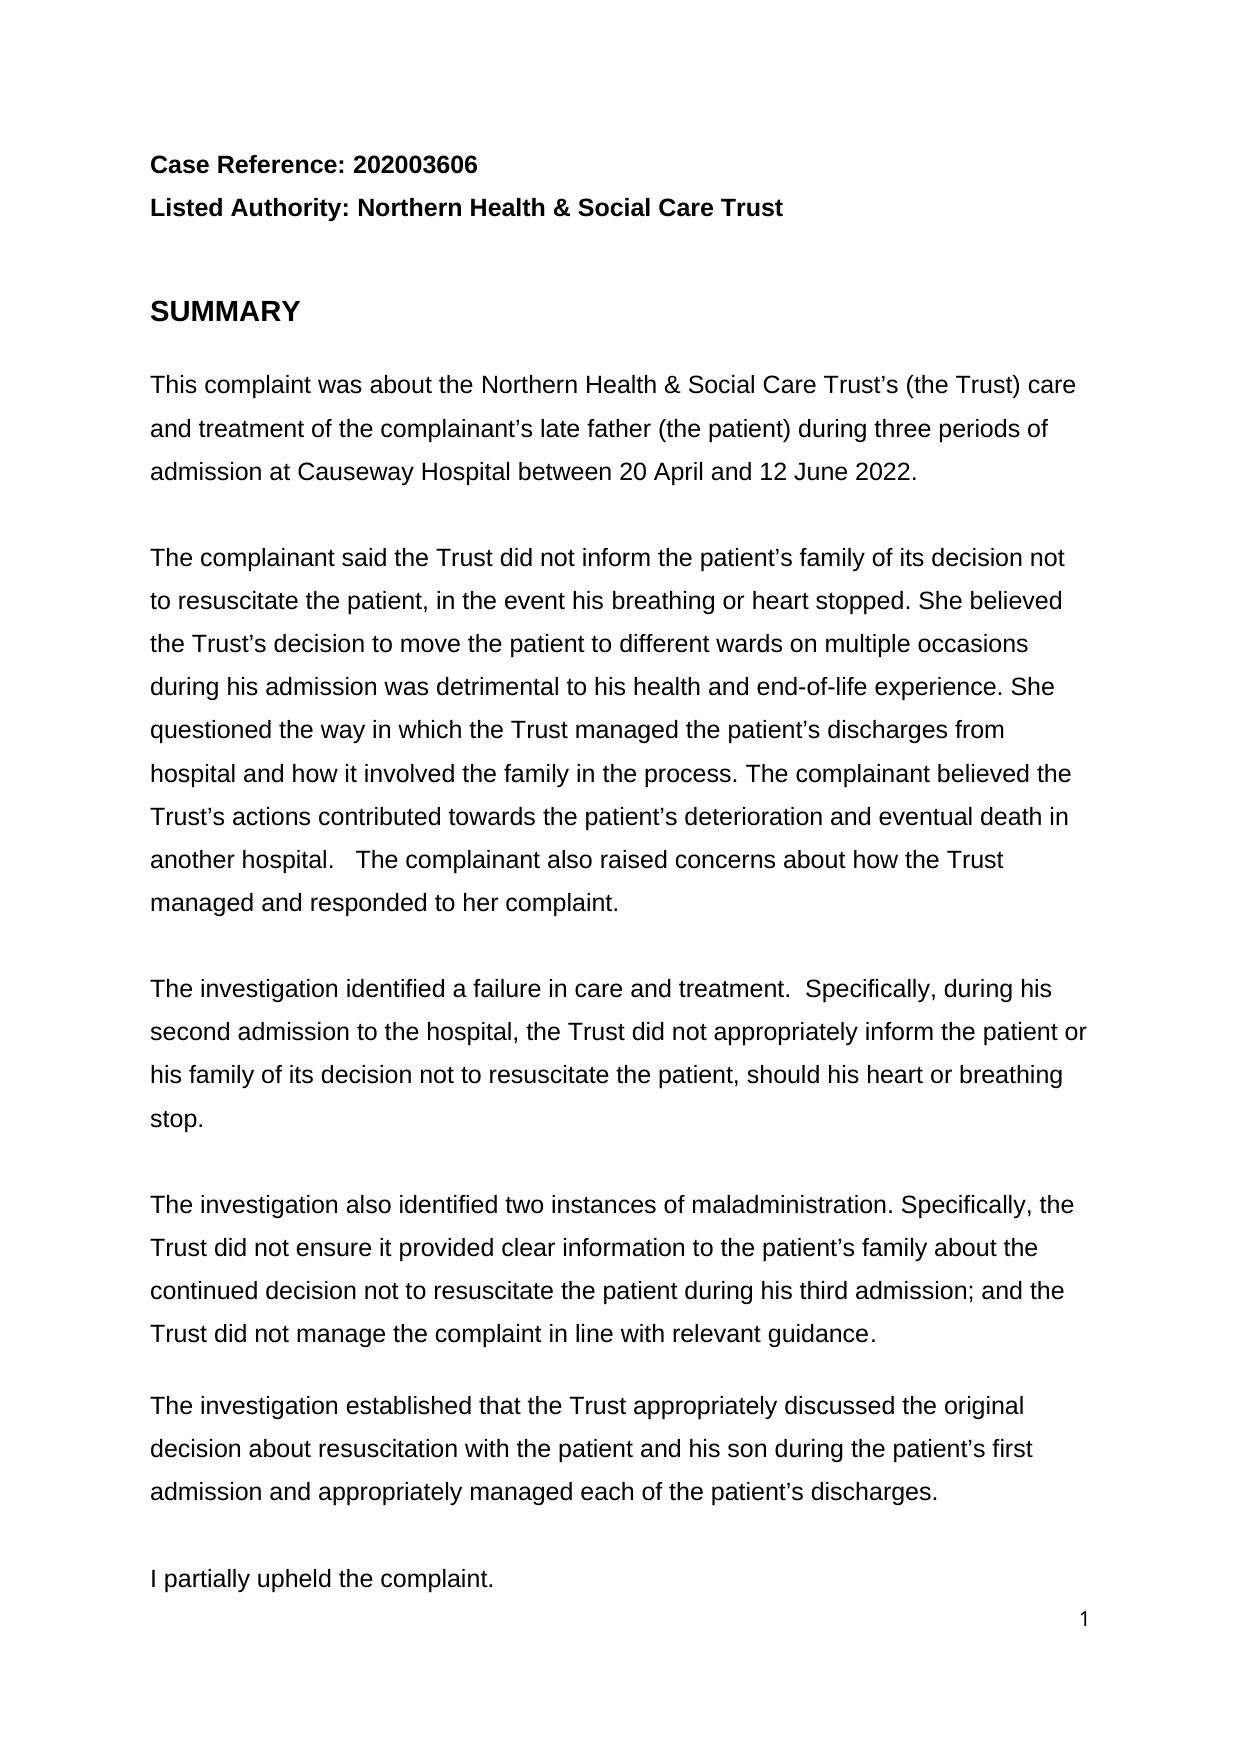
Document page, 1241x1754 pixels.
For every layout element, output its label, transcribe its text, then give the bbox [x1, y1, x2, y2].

text The investigation also identified two instances of maladministration. Specifically, the Trust did not ensure it provided clear information to the patient’s family about the continued decision not to resuscitate the patient during his third admission; and the Trust did not manage the complaint in line with relevant guidance. [150, 1190, 1090, 1348]
text The investigation identified a failure in care and treatment. Specifically, during his second admission to the hospital, the Trust did not appropriately inform the patient or his family of its decision not to resuscitate the patient, should his heart or breathing stop. [150, 974, 1090, 1132]
text Case Reference: 202003606 [150, 150, 1090, 179]
text The investigation established that the Trust appropriately discussed the original decision about resuscitation with the patient and his son during the patient’s first admission and appropriately managed each of the patient’s discharges. [150, 1391, 1090, 1506]
text Listed Authority: Northern Health & Social Care Trust [150, 193, 1090, 222]
text The complainant said the Trust did not inform the patient’s family of its decision not to resuscitate the patient, in the event his breathing or heart stopped. She believed the Trust’s decision to move the patient to different wards on multiple occasions during his admission was detrimental to his health and end-of-life experience. She questioned the way in which the Trust managed the patient’s discharges from hospital and how it involved the family in the process. The complainant believed the Trust’s actions contributed towards the patient’s deterioration and eventual death in another hospital. The complainant also raised concerns about how the Trust managed and responded to her complaint. [150, 543, 1090, 917]
text I partially upheld the complaint. [150, 1563, 1090, 1592]
text This complaint was about the Northern Health & Social Care Trust’s (the Trust) care and treatment of the complainant’s late father (the patient) during three periods of admission at Causeway Hospital between 20 April and 12 June 2022. [150, 370, 1090, 485]
text SUMMARY [150, 294, 1090, 327]
